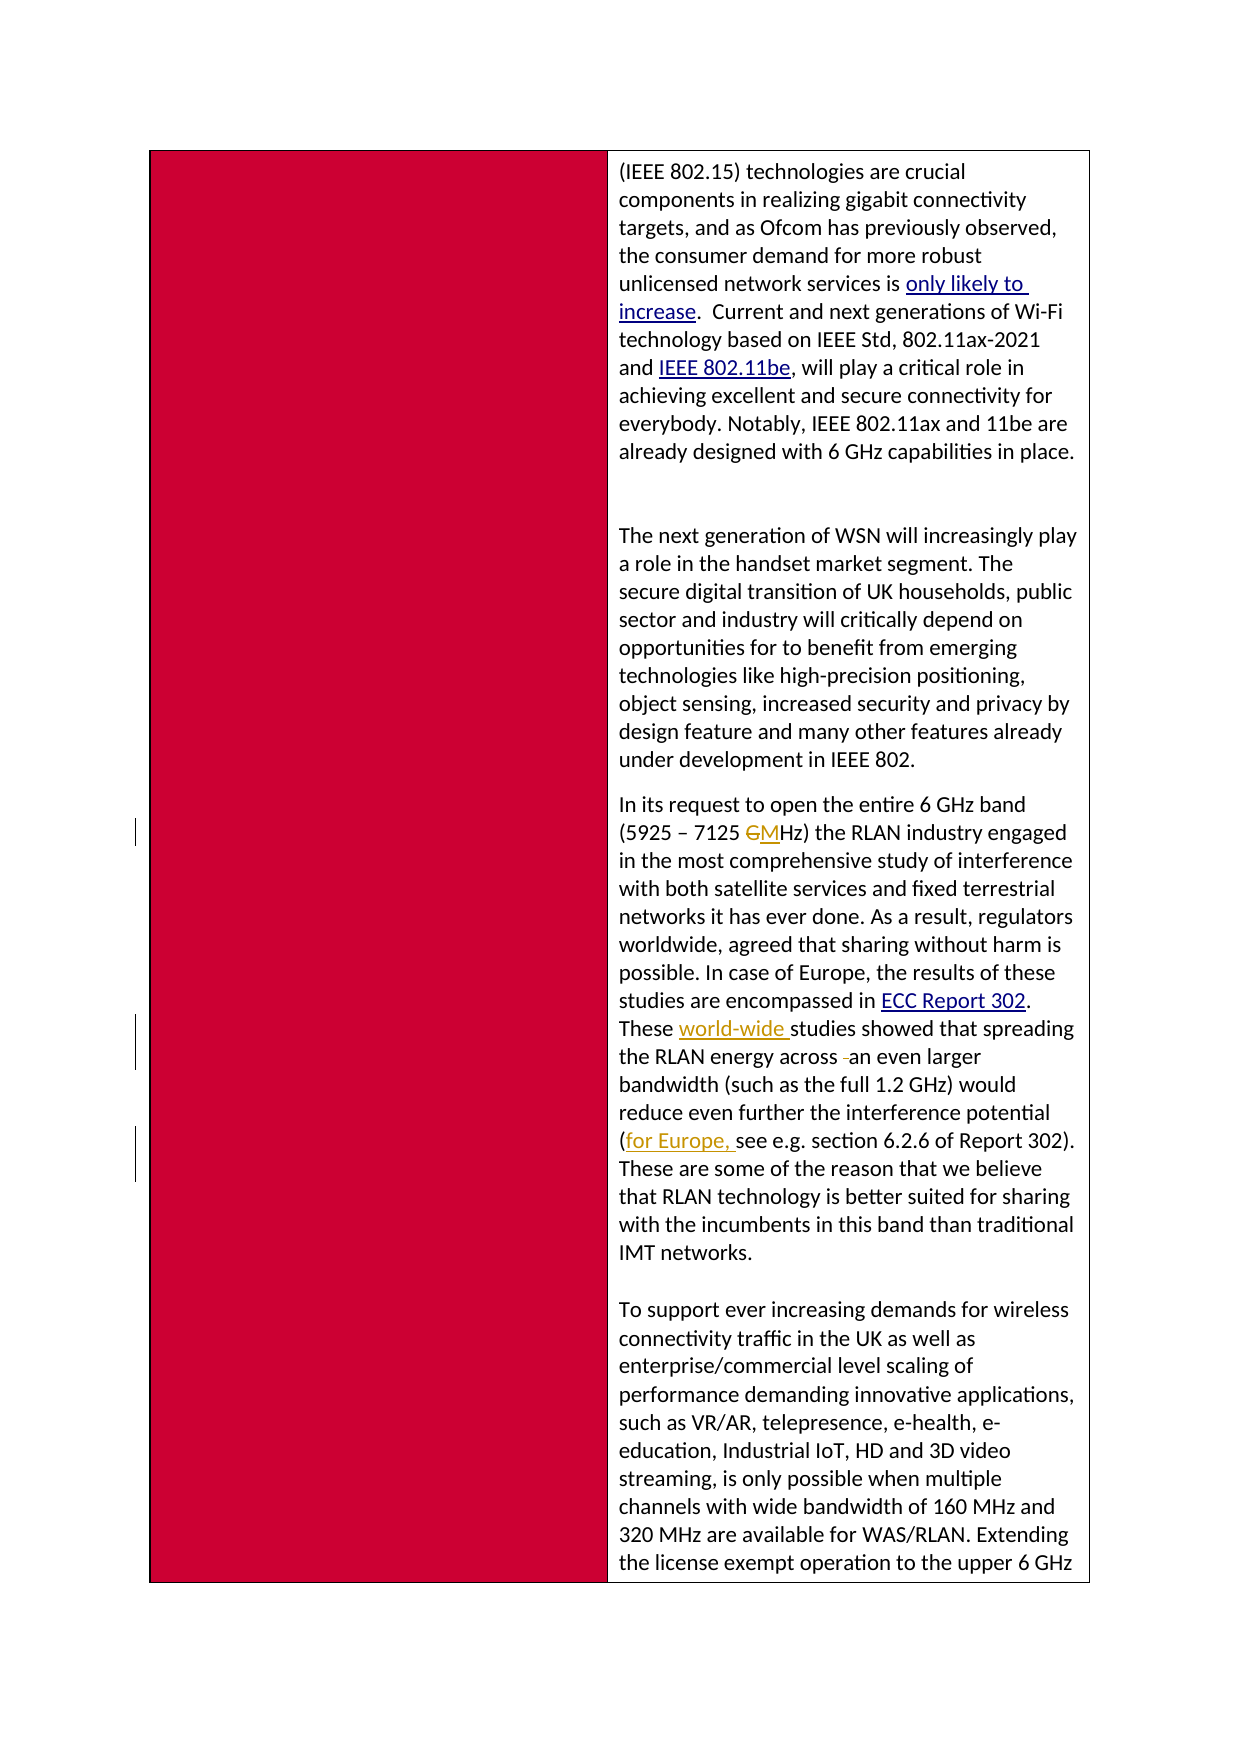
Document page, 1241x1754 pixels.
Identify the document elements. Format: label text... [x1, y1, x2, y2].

table_cell (IEEE 802.15) technologies are crucial components in realizing gigabit connectivity targets, and as Ofcom has previously observed, the consumer demand for more robust unlicensed network services is only likely to increase. Current and next generations of Wi-Fi technology based on IEEE Std, 802.11ax-2021 and IEEE 802.11be, will play a critical role in achieving excellent and secure connectivity for everybody. Notably, IEEE 802.11ax and 11be are already designed with 6 GHz capabilities in place. The next generation of WSN will increasingly play a role in the handset market segment. The secure digital transition of UK households, public sector and industry will critically depend on opportunities for to benefit from emerging technologies like high-precision positioning, object sensing, increased security and privacy by design feature and many other features already under development in IEEE 802. In its request to open the entire 6 GHz band (5925 – 7125 MHz) the RLAN industry engaged in the most comprehensive study of interference with both satellite services and fixed terrestrial networks it has ever done. As a result, regulators worldwide, agreed that sharing without harm is possible. In case of Europe, the results of these studies are encompassed in ECC Report 302. These world-wide studies showed that spreading the RLAN energy across an even larger bandwidth (such as the full 1.2 GHz) would reduce even further the interference potential (for Europe, see e.g. section 6.2.6 of Report 302). These are some of the reason that we believe that RLAN technology is better suited for sharing with the incumbents in this band than traditional IMT networks. To support ever increasing demands for wireless connectivity traffic in the UK as well as enterprise/commercial level scaling of performance demanding innovative applications, such as VR/AR, telepresence, e-health, e-education, Industrial IoT, HD and 3D video streaming, is only possible when multiple channels with wide bandwidth of 160 MHz and 320 MHz are available for WAS/RLAN. Extending the license exempt operation to the upper 6 GHz [608, 151, 1089, 1582]
table_cell [151, 151, 607, 1582]
